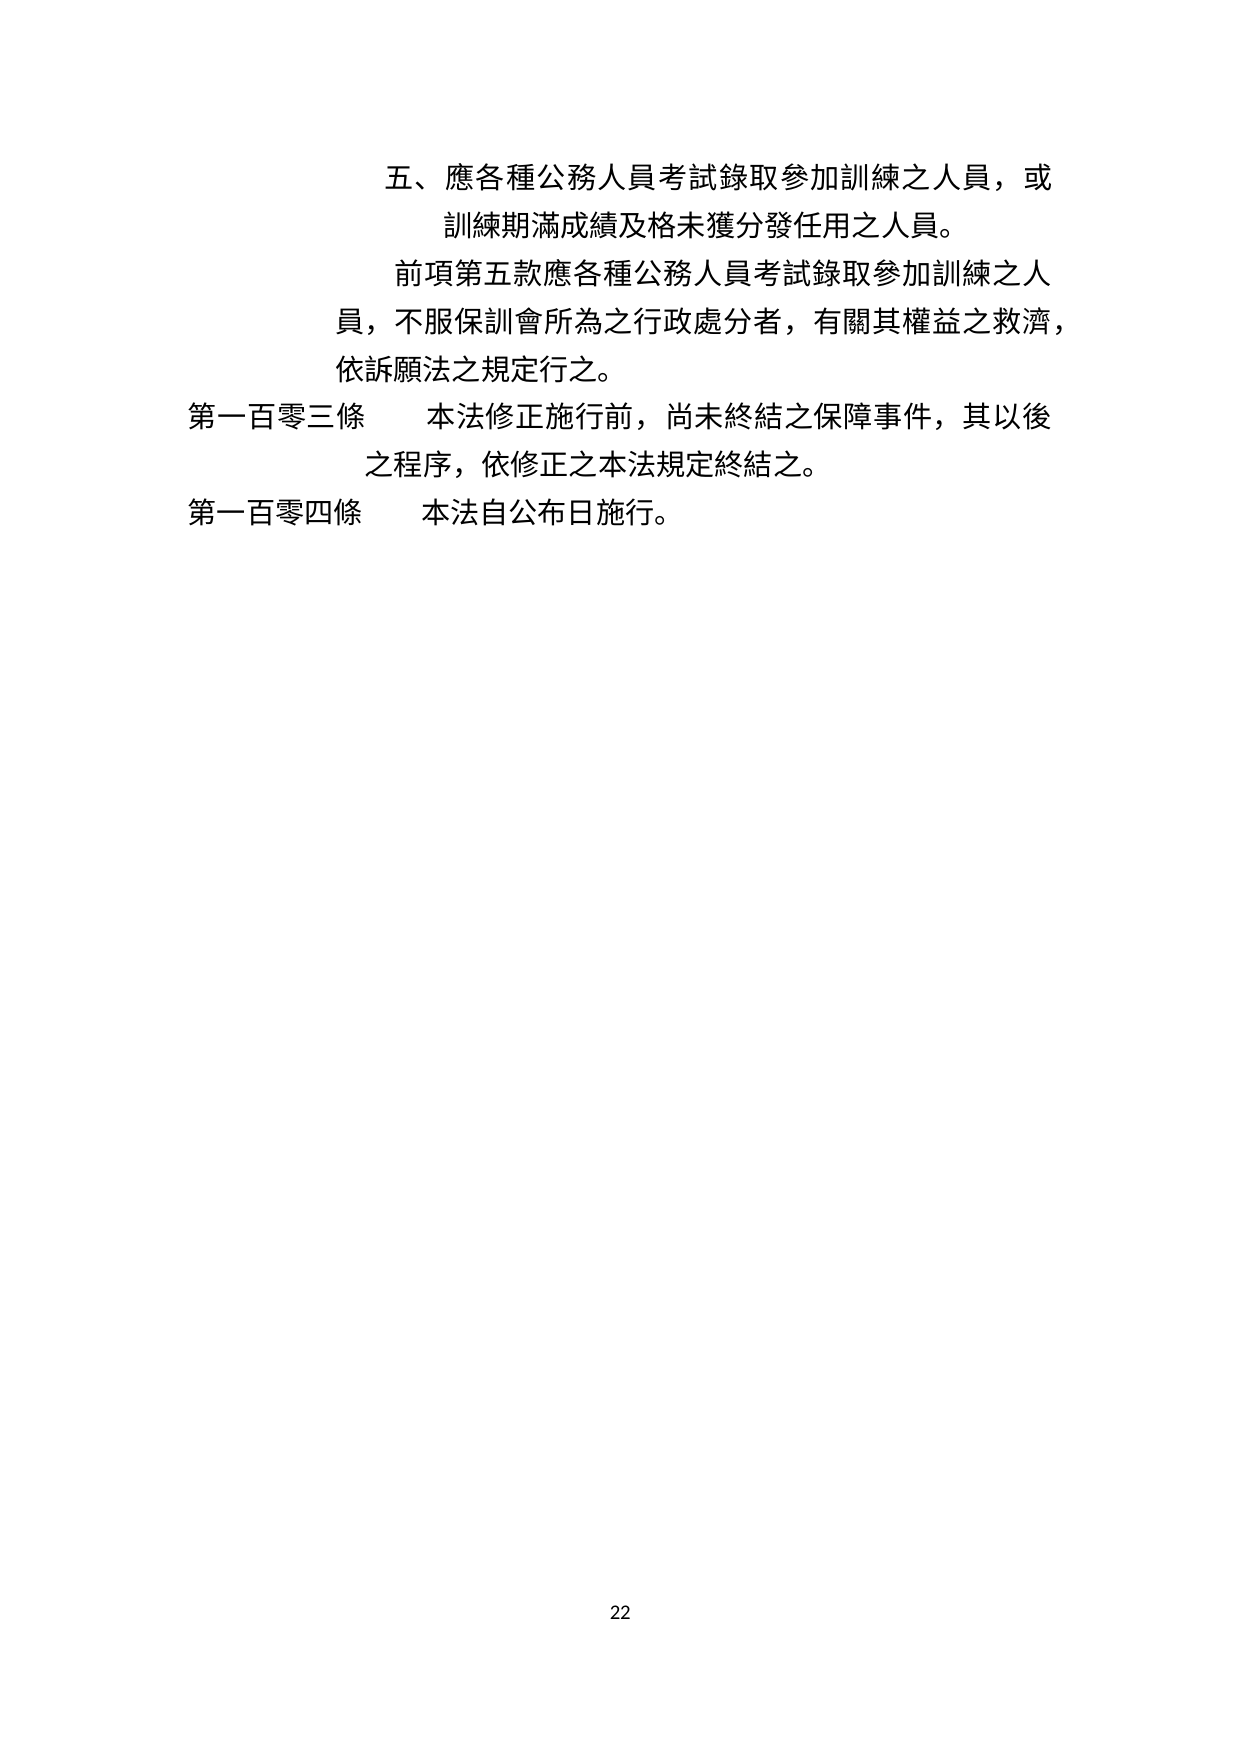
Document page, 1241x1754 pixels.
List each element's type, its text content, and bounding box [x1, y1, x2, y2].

text 第一百零四條 本法自公布日施行。 [187, 485, 1053, 533]
text 前項第五款應各種公務人員考試錄取參加訓練之人員，不服保訓會所為之行政處分者，有關其權益之救濟，依訴願法之規定行之。 [335, 246, 1053, 389]
text 第一百零三條 本法修正施行前，尚未終結之保障事件，其以後之程序，依修正之本法規定終結之。 [187, 389, 1053, 485]
text 五、應各種公務人員考試錄取參加訓練之人員，或訓練期滿成績及格未獲分發任用之人員。 [384, 150, 1053, 246]
